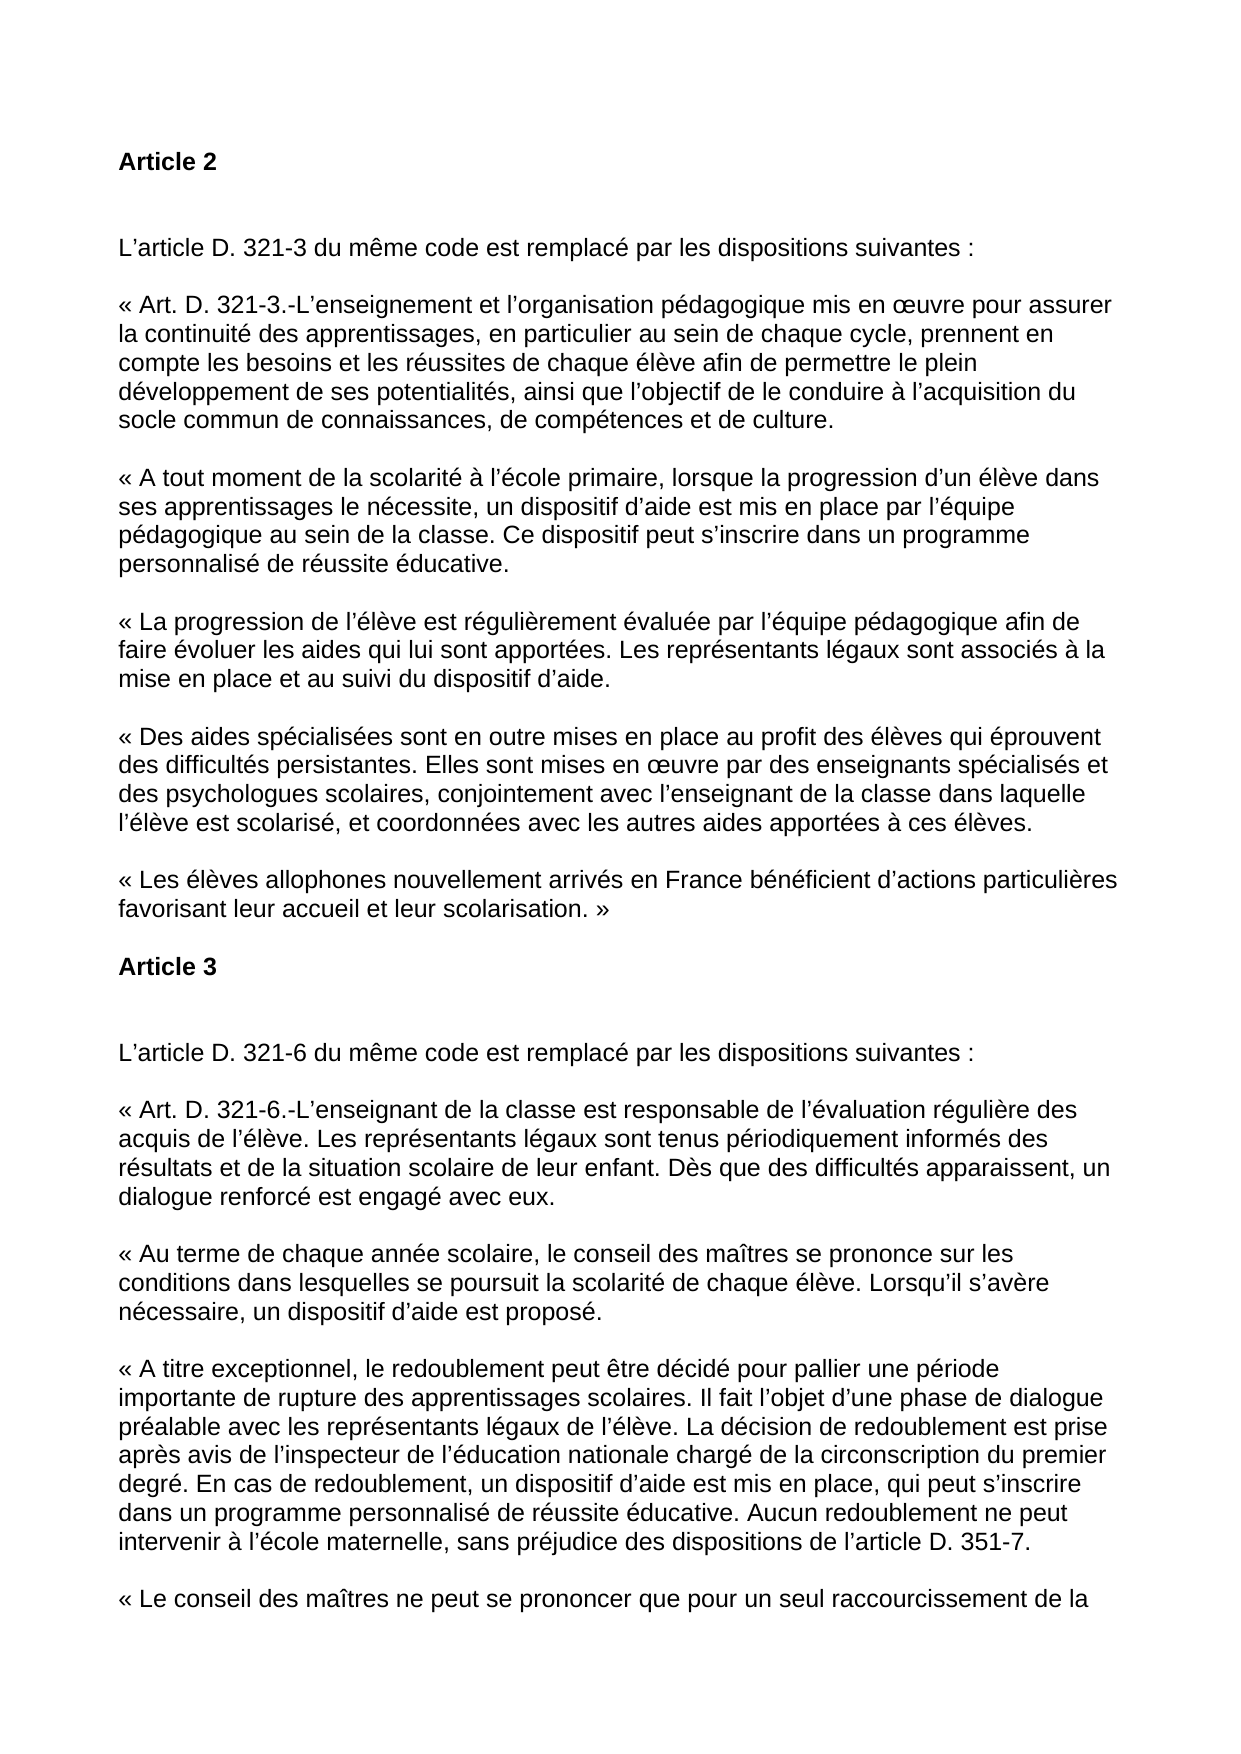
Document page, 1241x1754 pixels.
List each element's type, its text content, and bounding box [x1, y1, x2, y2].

text Article 3 [118, 952, 1122, 981]
text « A titre exceptionnel, le redoublement peut être décidé pour pallier une période importante de rupture des apprentissages scolaires. Il fait l’objet d’une phase de dialogue préalable avec les représentants légaux de l’élève. La décision de redoublement est prise après avis de l’inspecteur de l’éducation nationale chargé de la circonscription du premier degré. En cas de redoublement, un dispositif d’aide est mis en place, qui peut s’inscrire dans un programme personnalisé de réussite éducative. Aucun redoublement ne peut intervenir à l’école maternelle, sans préjudice des dispositions de l’article D. 351-7. [118, 1354, 1122, 1556]
text Article 2 [118, 147, 1122, 176]
text L’article D. 321-3 du même code est remplacé par les dispositions suivantes : [118, 233, 1122, 262]
text « A tout moment de la scolarité à l’école primaire, lorsque la progression d’un élève dans ses apprentissages le nécessite, un dispositif d’aide est mis en place par l’équipe pédagogique au sein de la classe. Ce dispositif peut s’inscrire dans un programme personnalisé de réussite éducative. [118, 463, 1122, 578]
text « Art. D. 321-6.-L’enseignant de la classe est responsable de l’évaluation régulière des acquis de l’élève. Les représentants légaux sont tenus périodiquement informés des résultats et de la situation scolaire de leur enfant. Dès que des difficultés apparaissent, un dialogue renforcé est engagé avec eux. [118, 1096, 1122, 1211]
text « Au terme de chaque année scolaire, le conseil des maîtres se prononce sur les conditions dans lesquelles se poursuit la scolarité de chaque élève. Lorsqu’il s’avère nécessaire, un dispositif d’aide est proposé. [118, 1239, 1122, 1326]
text « Les élèves allophones nouvellement arrivés en France bénéficient d’actions particulières favorisant leur accueil et leur scolarisation. » [118, 866, 1122, 923]
text « Art. D. 321-3.-L’enseignement et l’organisation pédagogique mis en œuvre pour assurer la continuité des apprentissages, en particulier au sein de chaque cycle, prennent en compte les besoins et les réussites de chaque élève afin de permettre le plein développement de ses potentialités, ainsi que l’objectif de le conduire à l’acquisition du socle commun de connaissances, de compétences et de culture. [118, 291, 1122, 434]
text « La progression de l’élève est régulièrement évaluée par l’équipe pédagogique afin de faire évoluer les aides qui lui sont apportées. Les représentants légaux sont associés à la mise en place et au suivi du dispositif d’aide. [118, 607, 1122, 693]
text « Des aides spécialisées sont en outre mises en place au profit des élèves qui éprouvent des difficultés persistantes. Elles sont mises en œuvre par des enseignants spécialisés et des psychologues scolaires, conjointement avec l’enseignant de la classe dans laquelle l’élève est scolarisé, et coordonnées avec les autres aides apportées à ces élèves. [118, 722, 1122, 837]
text L’article D. 321-6 du même code est remplacé par les dispositions suivantes : [118, 1038, 1122, 1067]
text « Le conseil des maîtres ne peut se prononcer que pour un seul raccourcissement de la [118, 1584, 1122, 1613]
